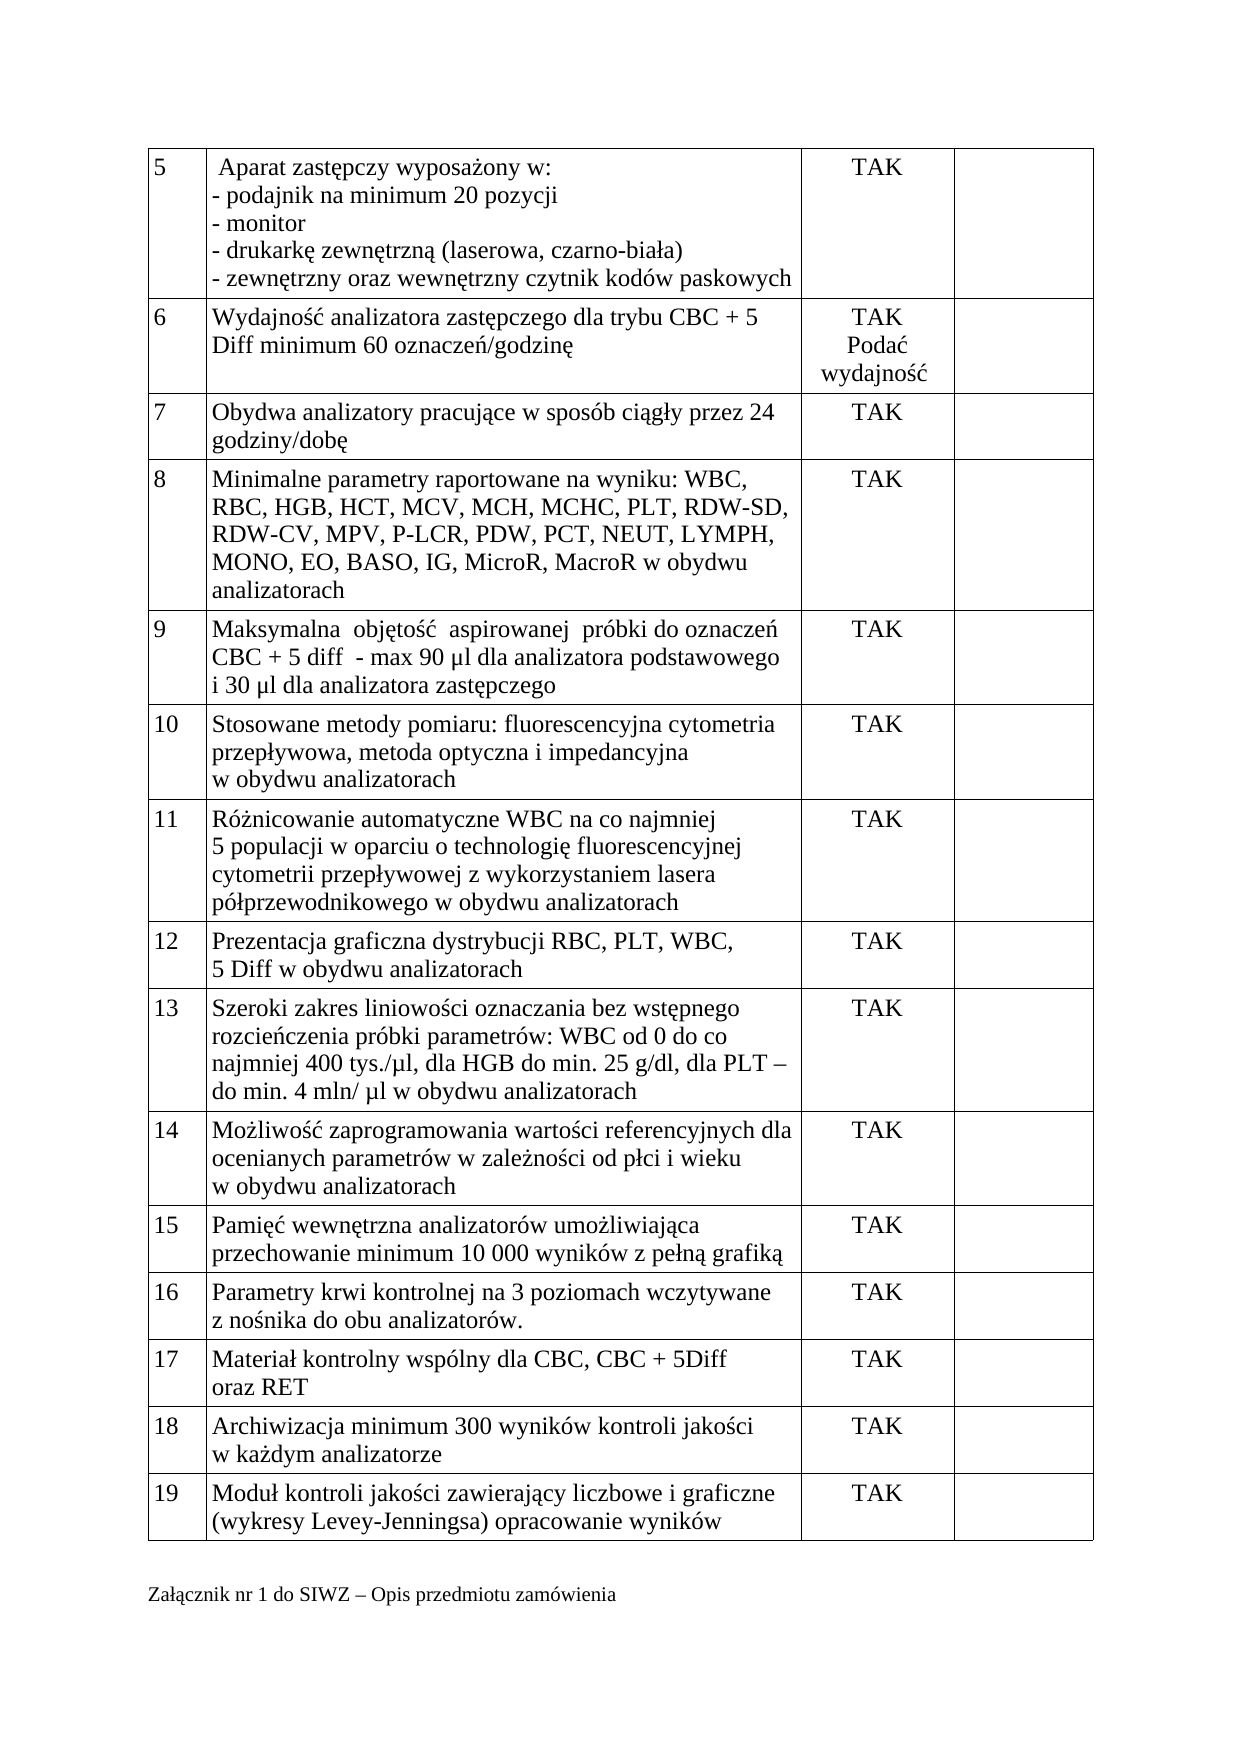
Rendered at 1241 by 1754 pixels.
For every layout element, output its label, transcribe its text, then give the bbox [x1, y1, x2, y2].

table_cell 19 [149, 1474, 206, 1540]
table_cell 10 [149, 705, 206, 799]
table_cell Aparat zastępczy wyposażony w: - podajnik na minimum 20 pozycji - monitor - drukarkę zewnętrzną (laserowa, czarno-biała) - zewnętrzny oraz wewnętrzny czytnik kodów paskowych [207, 149, 801, 298]
table_cell [955, 1273, 1093, 1339]
table_cell TAK [802, 1474, 954, 1540]
table_cell 9 [149, 611, 206, 704]
table_cell [955, 149, 1093, 298]
table_cell [955, 1407, 1093, 1473]
table_cell 17 [149, 1340, 206, 1406]
table_cell TAK [802, 1112, 954, 1205]
table_cell TAK [802, 989, 954, 1111]
table_cell TAK [802, 1206, 954, 1272]
table_cell 5 [149, 149, 206, 298]
table_cell [955, 611, 1093, 704]
table_cell [955, 922, 1093, 988]
table_cell TAK [802, 705, 954, 799]
table_cell [955, 1206, 1093, 1272]
table_cell Szeroki zakres liniowości oznaczania bez wstępnego rozcieńczenia próbki parametrów: WBC od 0 do co najmniej 400 tys./µl, dla HGB do min. 25 g/dl, dla PLT – do min. 4 mln/ µl w obydwu analizatorach [207, 989, 801, 1111]
table_cell [955, 1474, 1093, 1540]
table_cell Maksymalna objętość aspirowanej próbki do oznaczeń CBC + 5 diff - max 90 μl dla analizatora podstawowego i 30 μl dla analizatora zastępczego [207, 611, 801, 704]
table_cell 16 [149, 1273, 206, 1339]
table_cell [955, 1112, 1093, 1205]
table_cell TAK [802, 800, 954, 921]
table_cell 7 [149, 394, 206, 459]
table_cell Stosowane metody pomiaru: fluorescencyjna cytometria przepływowa, metoda optyczna i impedancyjna w obydwu analizatorach [207, 705, 801, 799]
table_cell [955, 299, 1093, 392]
table_cell 15 [149, 1206, 206, 1272]
table_cell [955, 989, 1093, 1111]
table_cell 13 [149, 989, 206, 1111]
table_cell Pamięć wewnętrzna analizatorów umożliwiająca przechowanie minimum 10 000 wyników z pełną grafiką [207, 1206, 801, 1272]
table_cell Materiał kontrolny wspólny dla CBC, CBC + 5Diff oraz RET [207, 1340, 801, 1406]
table_cell TAK [802, 1407, 954, 1473]
table_cell TAK [802, 1340, 954, 1406]
table_cell [955, 460, 1093, 609]
table_cell TAK [802, 922, 954, 988]
table_cell Archiwizacja minimum 300 wyników kontroli jakości w każdym analizatorze [207, 1407, 801, 1473]
table_cell TAK [802, 460, 954, 609]
table_cell TAK Podać wydajność [802, 299, 954, 392]
table_cell 12 [149, 922, 206, 988]
table_cell TAK [802, 1273, 954, 1339]
table_cell 11 [149, 800, 206, 921]
table_cell 14 [149, 1112, 206, 1205]
table_cell Wydajność analizatora zastępczego dla trybu CBC + 5 Diff minimum 60 oznaczeń/godzinę [207, 299, 801, 392]
table_cell 6 [149, 299, 206, 392]
table_cell Parametry krwi kontrolnej na 3 poziomach wczytywane z nośnika do obu analizatorów. [207, 1273, 801, 1339]
table_cell Obydwa analizatory pracujące w sposób ciągły przez 24 godziny/dobę [207, 394, 801, 459]
table_cell TAK [802, 611, 954, 704]
table_cell Moduł kontroli jakości zawierający liczbowe i graficzne (wykresy Levey-Jenningsa) opracowanie wyników [207, 1474, 801, 1540]
table_cell TAK [802, 149, 954, 298]
table_cell [955, 800, 1093, 921]
table_cell Możliwość zaprogramowania wartości referencyjnych dla ocenianych parametrów w zależności od płci i wieku w obydwu analizatorach [207, 1112, 801, 1205]
table_cell 18 [149, 1407, 206, 1473]
table_cell [955, 1340, 1093, 1406]
table_cell Prezentacja graficzna dystrybucji RBC, PLT, WBC, 5 Diff w obydwu analizatorach [207, 922, 801, 988]
table_cell [955, 705, 1093, 799]
table_cell [955, 394, 1093, 459]
table_cell Różnicowanie automatyczne WBC na co najmniej 5 populacji w oparciu o technologię fluorescencyjnej cytometrii przepływowej z wykorzystaniem lasera półprzewodnikowego w obydwu analizatorach [207, 800, 801, 921]
table_cell TAK [802, 394, 954, 459]
table_cell Minimalne parametry raportowane na wyniku: WBC, RBC, HGB, HCT, MCV, MCH, MCHC, PLT, RDW-SD, RDW-CV, MPV, P-LCR, PDW, PCT, NEUT, LYMPH, MONO, EO, BASO, IG, MicroR, MacroR w obydwu analizatorach [207, 460, 801, 609]
table_cell 8 [149, 460, 206, 609]
